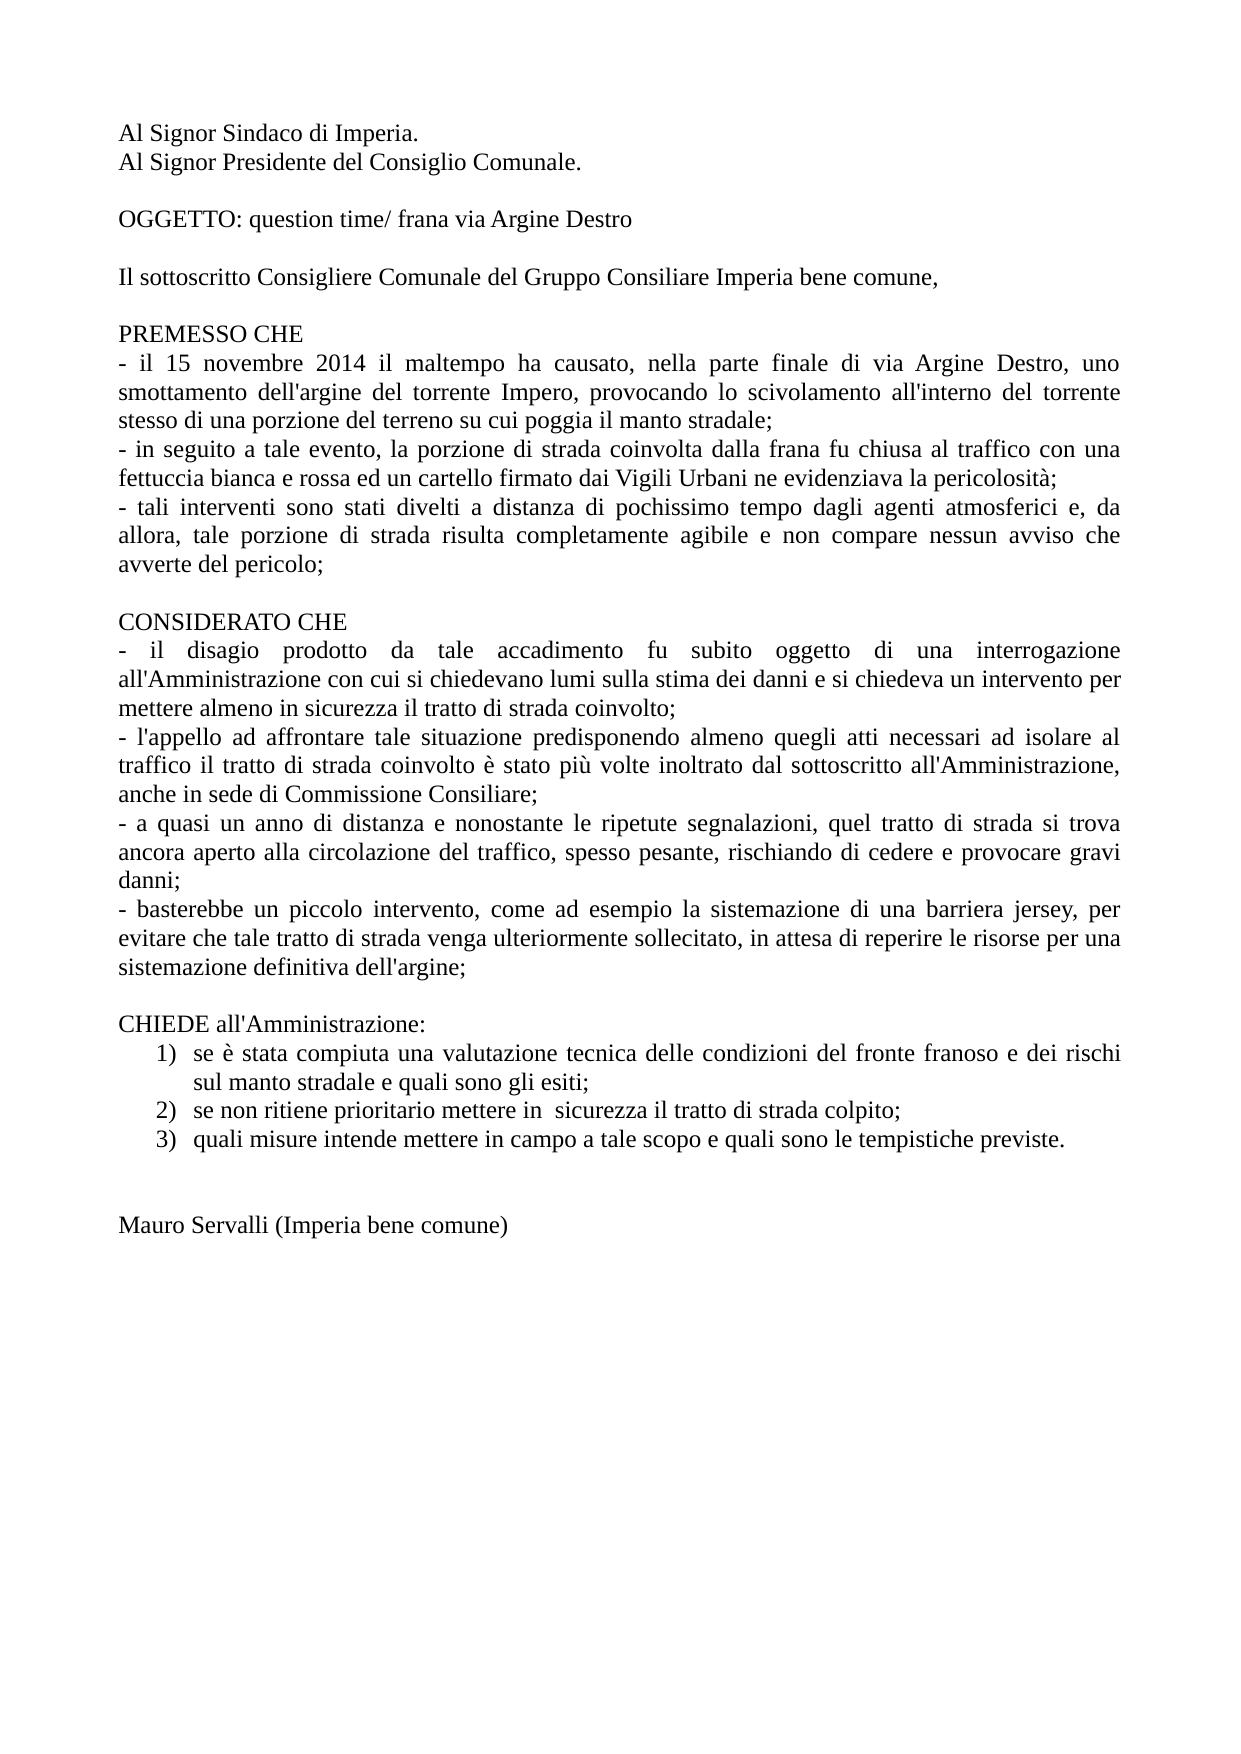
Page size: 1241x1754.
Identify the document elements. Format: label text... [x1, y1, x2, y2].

text OGGETTO: question time/ frana via Argine Destro [118, 204, 1122, 233]
text Il sottoscritto Consigliere Comunale del Gruppo Consiliare Imperia bene comune, [118, 262, 1122, 291]
list se è stata compiuta una valutazione tecnica delle condizioni del fronte franoso e dei rischi sul manto stradale e quali sono gli esiti; [156, 1038, 1122, 1096]
text CONSIDERATO CHE [118, 607, 1122, 636]
text - il disagio prodotto da tale accadimento fu subito oggetto di una interrogazione all'Amministrazione con cui si chiedevano lumi sulla stima dei danni e si chiedeva un intervento per mettere almeno in sicurezza il tratto di strada coinvolto; [118, 636, 1122, 722]
text - l'appello ad affrontare tale situazione predisponendo almeno quegli atti necessari ad isolare al traffico il tratto di strada coinvolto è stato più volte inoltrato dal sottoscritto all'Amministrazione, anche in sede di Commissione Consiliare; [118, 722, 1122, 808]
list se non ritiene prioritario mettere in sicurezza il tratto di strada colpito; [156, 1096, 1122, 1124]
text - basterebbe un piccolo intervento, come ad esempio la sistemazione di una barriera jersey, per evitare che tale tratto di strada venga ulteriormente sollecitato, in attesa di reperire le risorse per una sistemazione definitiva dell'argine; [118, 894, 1122, 981]
text - in seguito a tale evento, la porzione di strada coinvolta dalla frana fu chiusa al traffico con una fettuccia bianca e rossa ed un cartello firmato dai Vigili Urbani ne evidenziava la pericolosità; [118, 434, 1122, 492]
text - a quasi un anno di distanza e nonostante le ripetute segnalazioni, quel tratto di strada si trova ancora aperto alla circolazione del traffico, spesso pesante, rischiando di cedere e provocare gravi danni; [118, 808, 1122, 894]
text Mauro Servalli (Imperia bene comune) [118, 1211, 1122, 1239]
text Al Signor Sindaco di Imperia. [118, 118, 1122, 147]
text - tali interventi sono stati divelti a distanza di pochissimo tempo dagli agenti atmosferici e, da allora, tale porzione di strada risulta completamente agibile e non compare nessun avviso che avverte del pericolo; [118, 492, 1122, 578]
list quali misure intende mettere in campo a tale scopo e quali sono le tempistiche previste. [156, 1124, 1122, 1153]
text CHIEDE all'Amministrazione: [118, 1009, 1122, 1038]
text Al Signor Presidente del Consiglio Comunale. [118, 147, 1122, 176]
text PREMESSO CHE [118, 319, 1122, 348]
text - il 15 novembre 2014 il maltempo ha causato, nella parte finale di via Argine Destro, uno smottamento dell'argine del torrente Impero, provocando lo scivolamento all'interno del torrente stesso di una porzione del terreno su cui poggia il manto stradale; [118, 348, 1122, 434]
